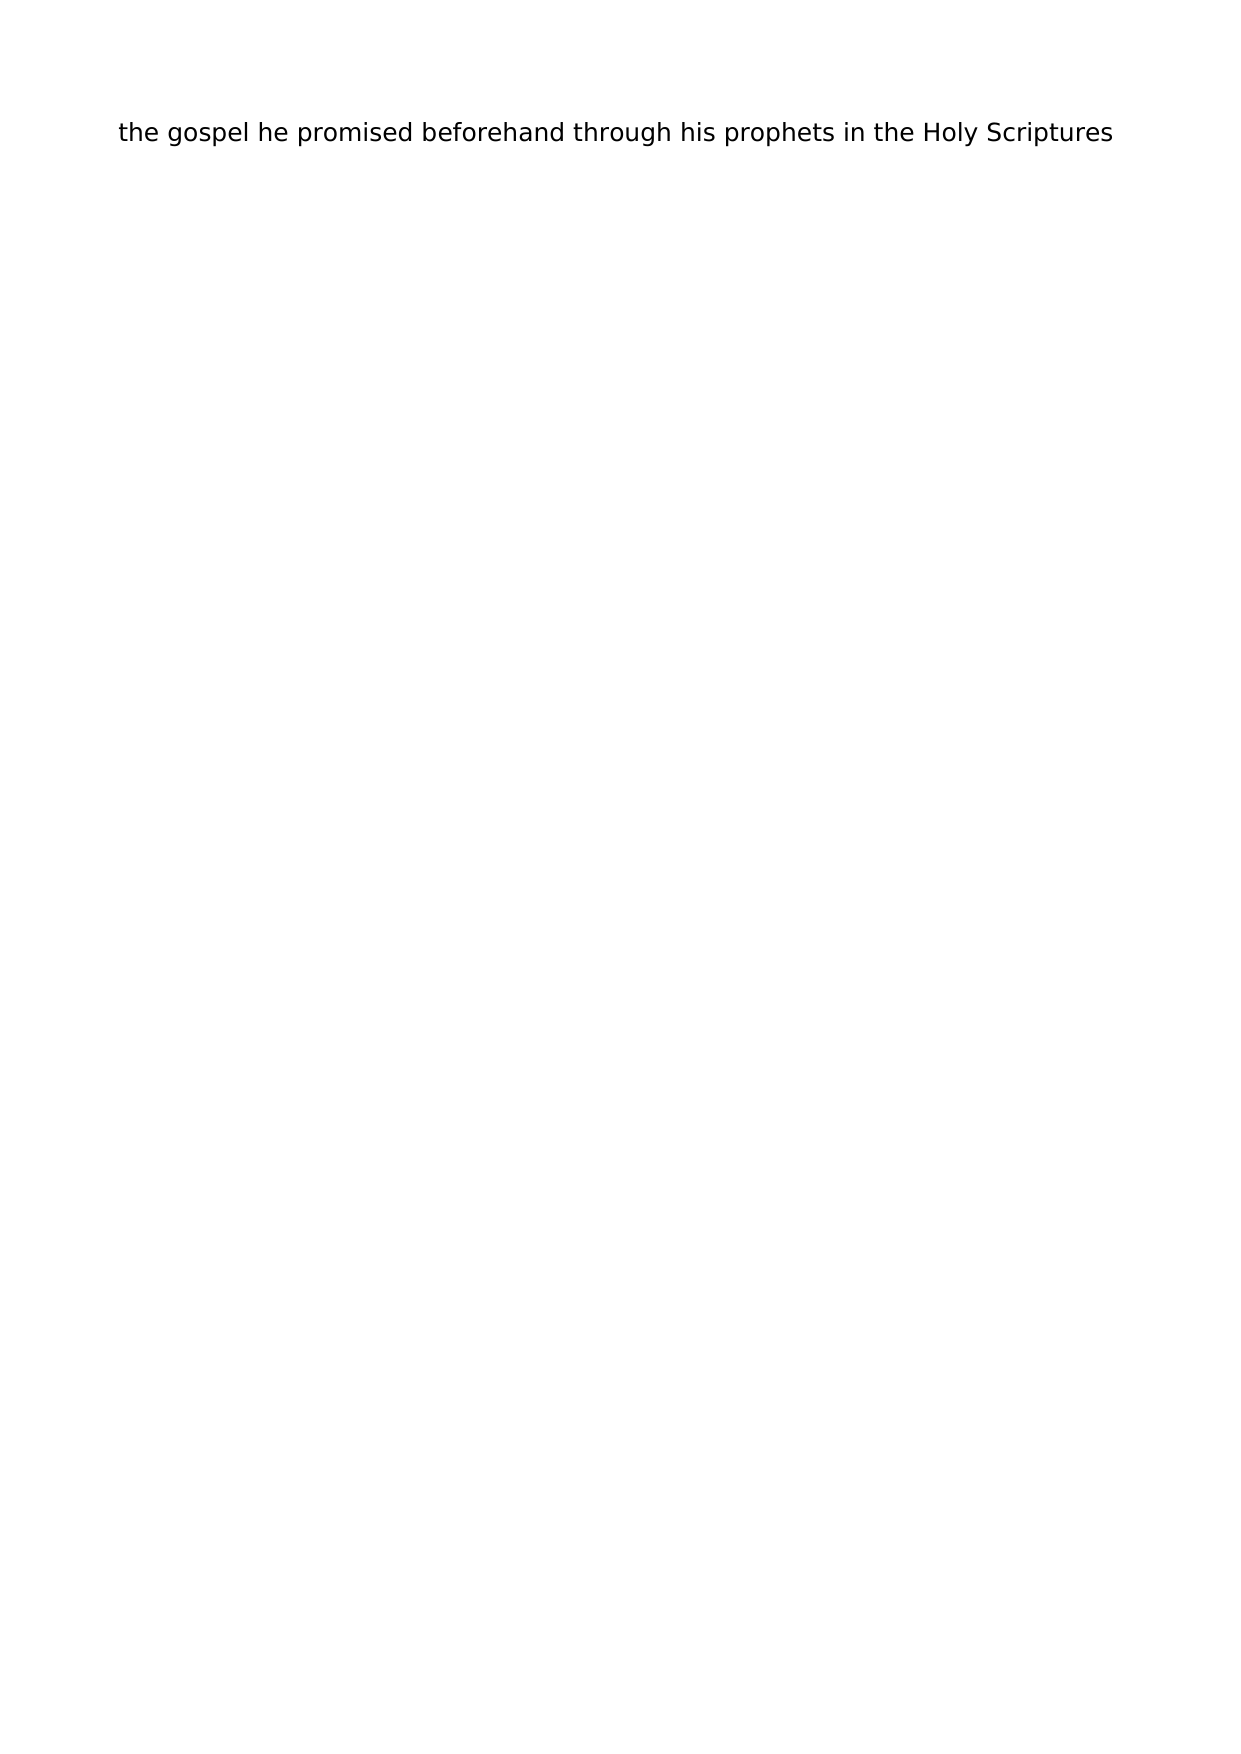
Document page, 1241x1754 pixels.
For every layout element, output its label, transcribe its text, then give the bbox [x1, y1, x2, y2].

text the gospel he promised beforehand through his prophets in the Holy Scriptures [118, 118, 1122, 147]
